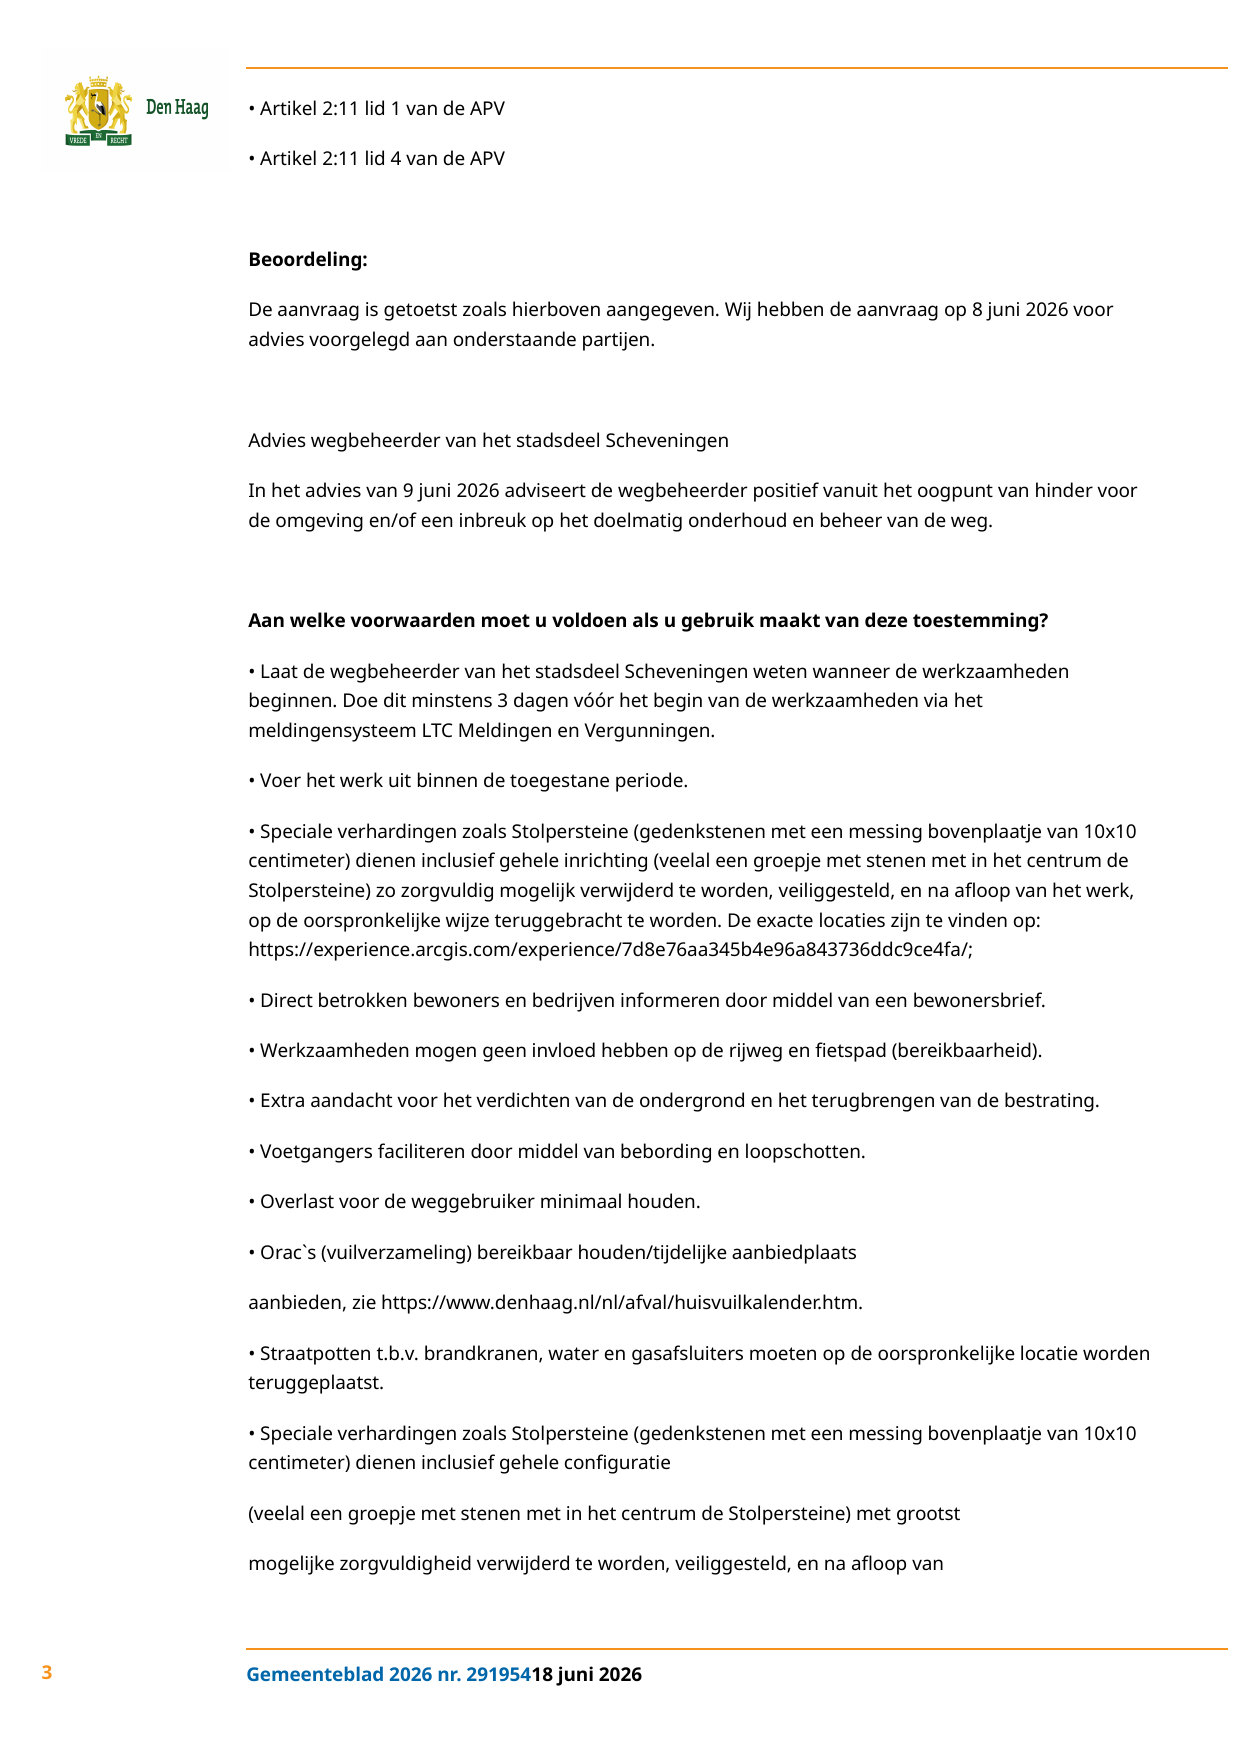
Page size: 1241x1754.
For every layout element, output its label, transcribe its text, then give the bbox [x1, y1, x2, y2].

text • Overlast voor de weggebruiker minimaal houden. [248, 1188, 1152, 1214]
text (veelal een groepje met stenen met in het centrum de Stolpersteine) met grootst [248, 1500, 1152, 1526]
text De aanvraag is getoetst zoals hierboven aangegeven. Wij hebben de aanvraag op 8 juni 2026 voor advies voorgelegd aan onderstaande partijen. [248, 296, 1152, 352]
picture [41, 47, 231, 172]
text • Extra aandacht voor het verdichten van de ondergrond en het terugbrengen van de bestrating. [248, 1088, 1152, 1113]
text • Werkzaamheden mogen geen invloed hebben op de rijweg en fietspad (bereikbaarheid). [248, 1037, 1152, 1063]
text • Straatpotten t.b.v. brandkranen, water en gasafsluiters moeten op de oorspronkelijke locatie worden teruggeplaatst. [248, 1340, 1152, 1395]
text • Speciale verhardingen zoals Stolpersteine (gedenkstenen met een messing bovenplaatje van 10x10 centimeter) dienen inclusief gehele inrichting (veelal een groepje met stenen met in het centrum de Stolpersteine) zo zorgvuldig mogelijk verwijderd te worden, veiliggesteld, en na afloop van het werk, op de oorspronkelijke wijze teruggebracht te worden. De exacte locaties zijn te vinden op: https://experience.arcgis.com/experience/7d8e76aa345b4e96a843736ddc9ce4fa/; [248, 818, 1152, 962]
text mogelijke zorgvuldigheid verwijderd te worden, veiliggesteld, en na afloop van [248, 1550, 1152, 1576]
text • Speciale verhardingen zoals Stolpersteine (gedenkstenen met een messing bovenplaatje van 10x10 centimeter) dienen inclusief gehele configuratie [248, 1420, 1152, 1475]
text • Laat de wegbeheerder van het stadsdeel Scheveningen weten wanneer de werkzaamheden beginnen. Doe dit minstens 3 dagen vóór het begin van de werkzaamheden via het meldingensysteem LTC Meldingen en Vergunningen. [248, 658, 1152, 743]
text Aan welke voorwaarden moet u voldoen als u gebruik maakt van deze toestemming? [248, 608, 1152, 633]
text aanbieden, zie https://www.denhaag.nl/nl/afval/huisvuilkalender.htm. [248, 1289, 1152, 1315]
text • Orac`s (vuilverzameling) bereikbaar houden/tijdelijke aanbiedplaats [248, 1239, 1152, 1265]
text • Voer het werk uit binnen de toegestane periode. [248, 768, 1152, 793]
text • Artikel 2:11 lid 1 van de APV [248, 95, 1152, 121]
text • Direct betrokken bewoners en bedrijven informeren door middel van een bewonersbrief. [248, 987, 1152, 1013]
text Beoordeling: [248, 246, 1152, 272]
text • Artikel 2:11 lid 4 van de APV [248, 145, 1152, 171]
text • Voetgangers faciliteren door middel van bebording en loopschotten. [248, 1138, 1152, 1164]
text Advies wegbeheerder van het stadsdeel Scheveningen [248, 427, 1152, 453]
text In het advies van 9 juni 2026 adviseert de wegbeheerder positief vanuit het oogpunt van hinder voor de omgeving en/of een inbreuk op het doelmatig onderhoud en beheer van de weg. [248, 477, 1152, 533]
